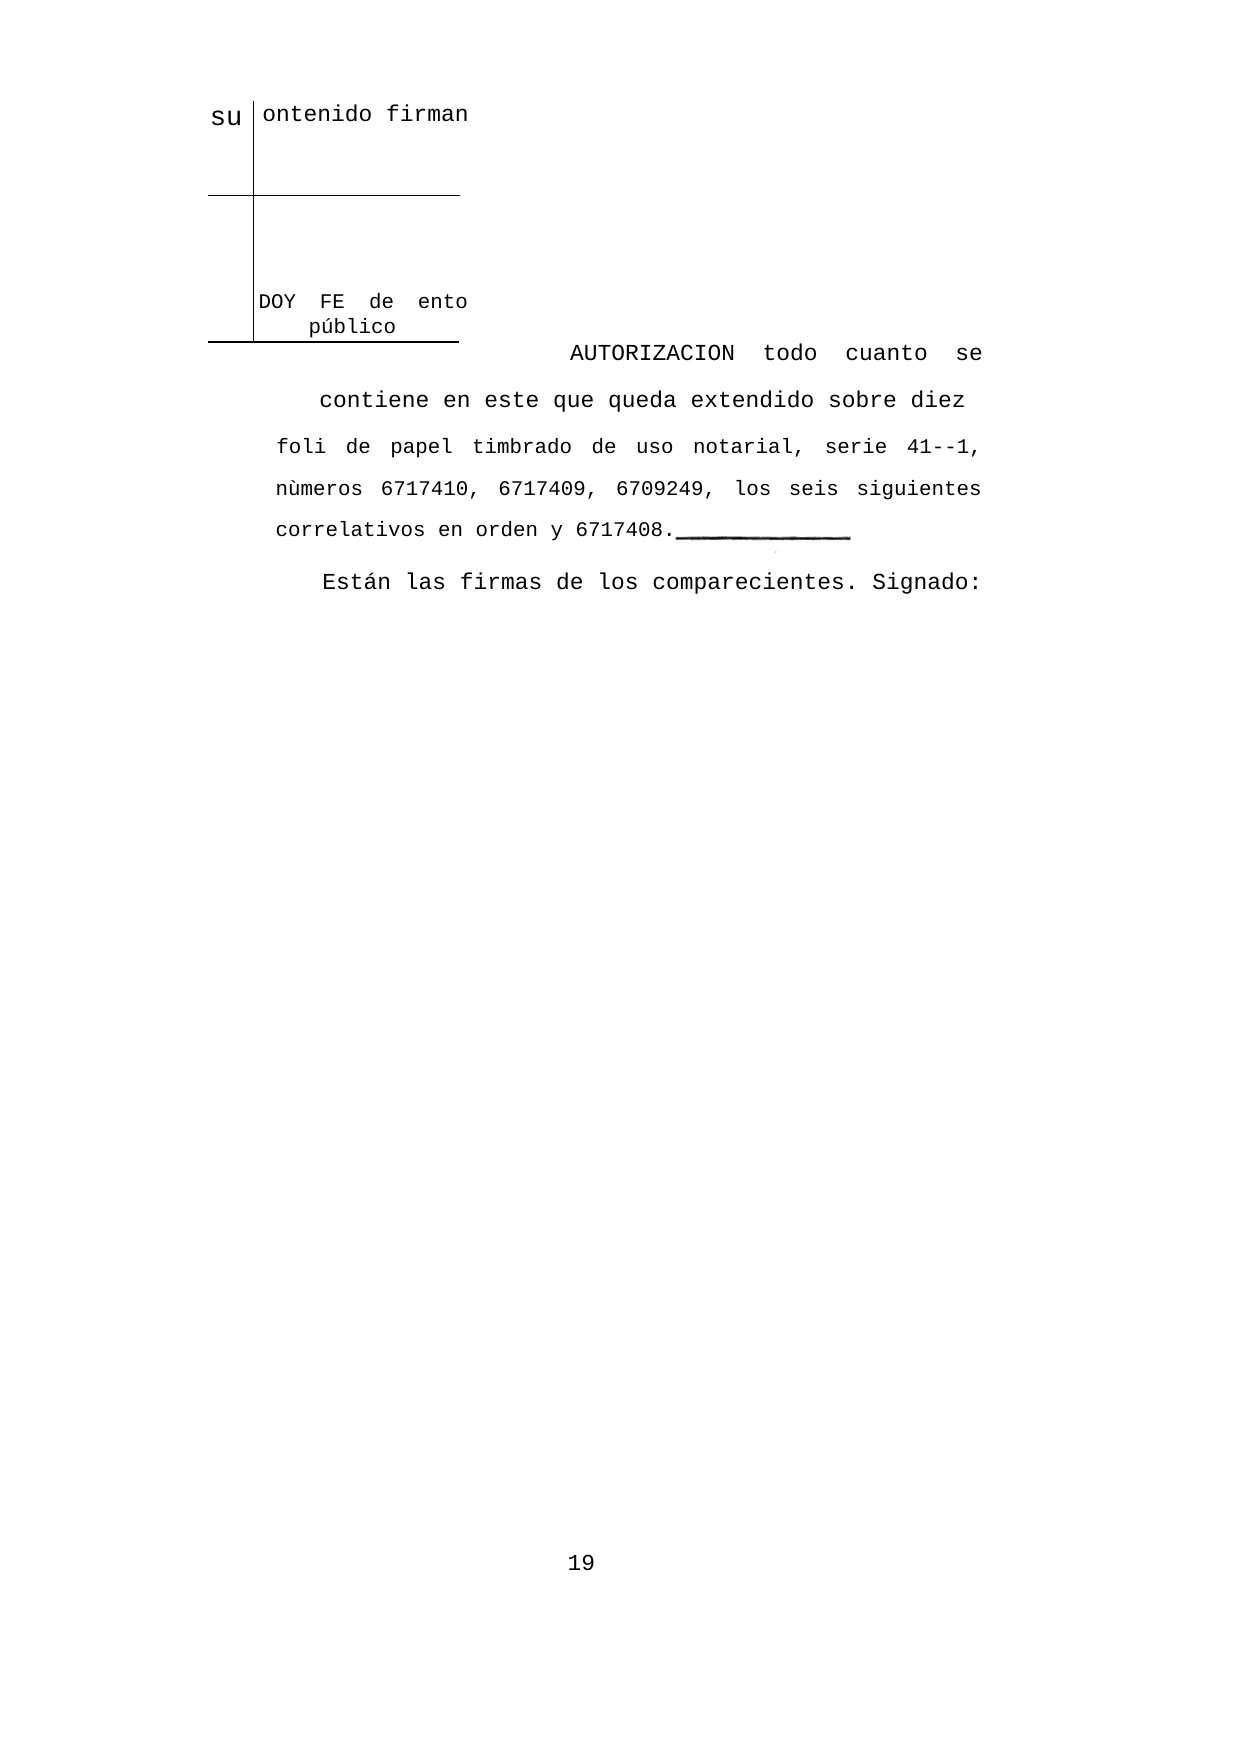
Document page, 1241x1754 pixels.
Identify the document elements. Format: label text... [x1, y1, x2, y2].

table_header ontenido firman [254, 101, 459, 195]
table_cell DOY FE de ento público [254, 196, 459, 341]
text Están las firmas de los comparecientes. Signado: [208, 571, 982, 597]
table_cell [208, 196, 253, 341]
text foli de papel timbrado de uso notarial, serie 41--1, nùmeros 6717410, 6717409, 6709249, los seis siguientes correlativos en orden y 6717408. [275, 436, 982, 552]
table_header su [208, 101, 253, 195]
text AUTORIZACION todo cuanto se contiene en este que queda extendido sobre diez [319, 341, 983, 414]
